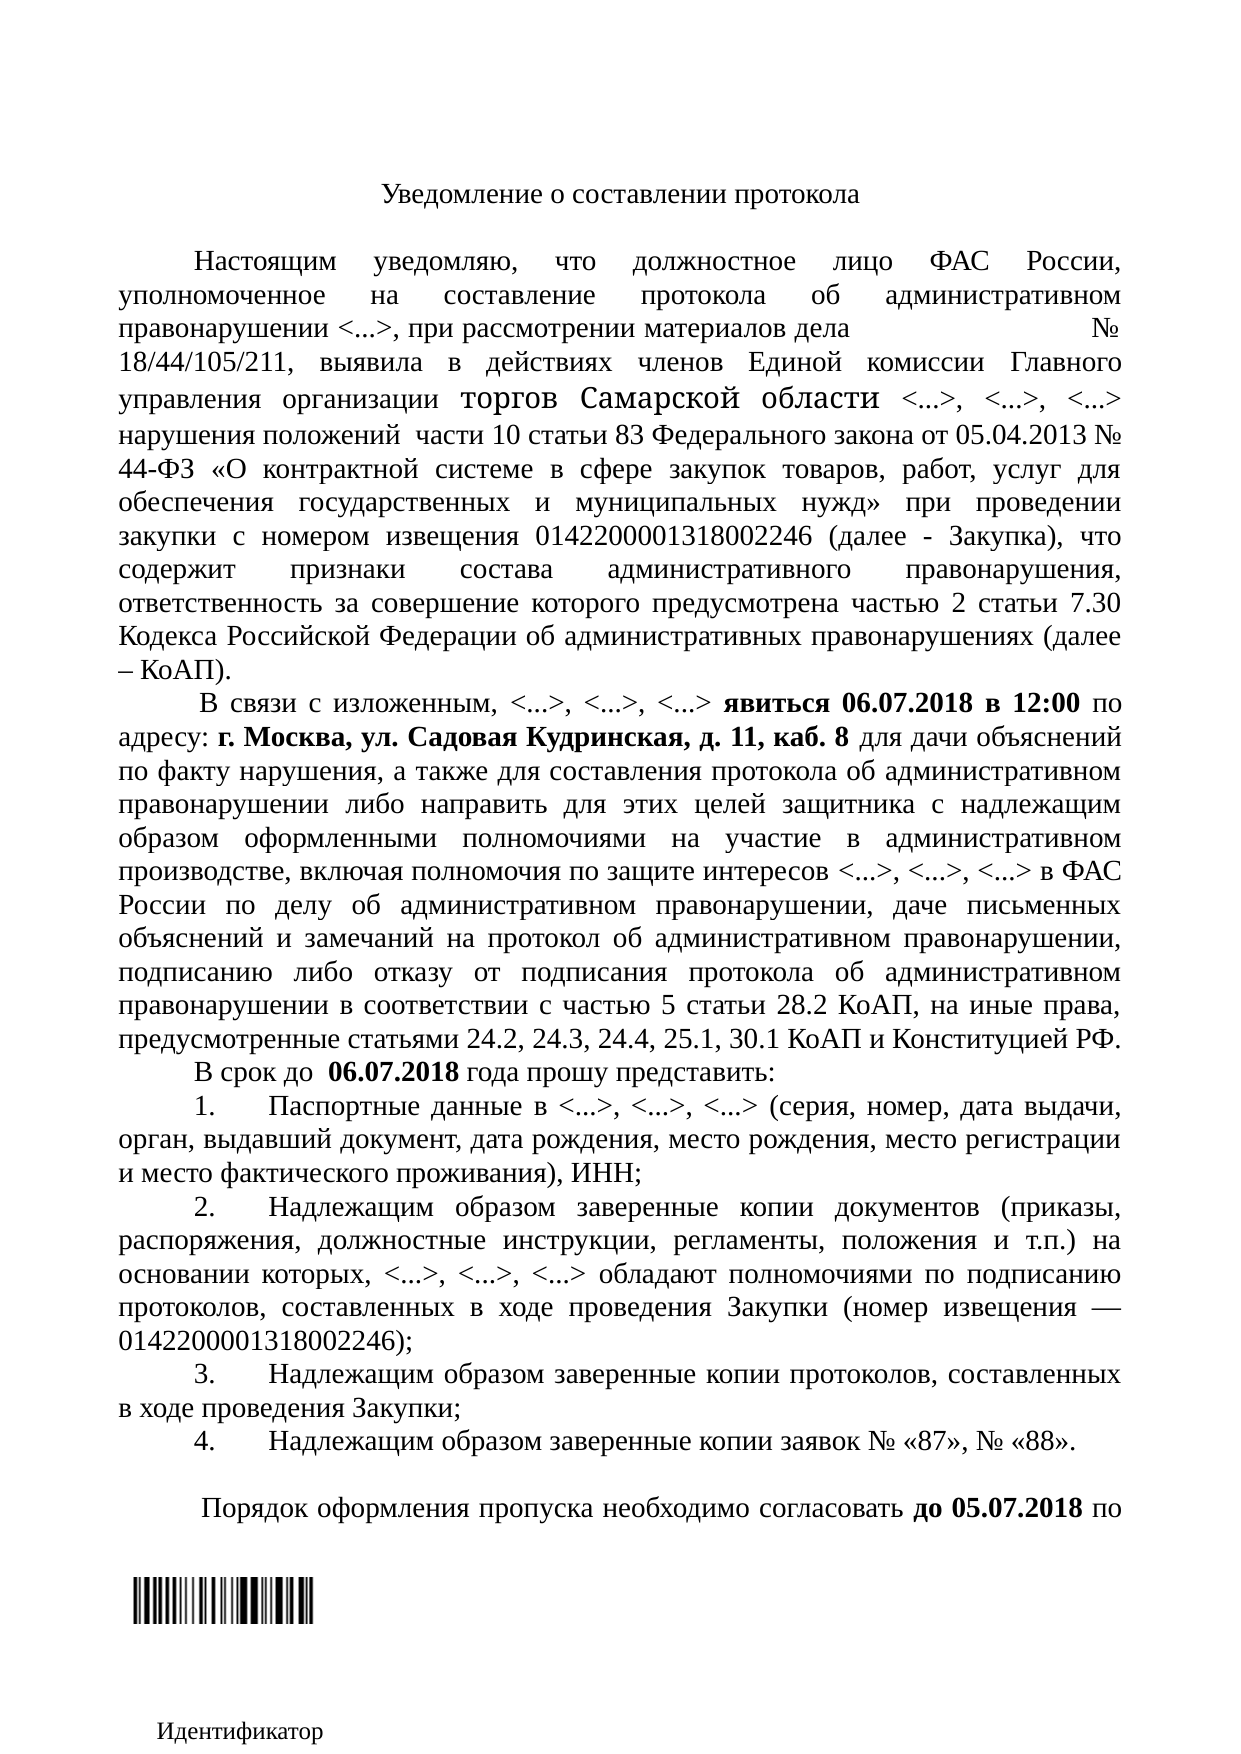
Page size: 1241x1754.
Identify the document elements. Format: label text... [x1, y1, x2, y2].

text В срок до 06.07.2018 года прошу представить: [118, 1054, 1122, 1088]
text В связи с изложенным, <...>, <...>, <...> явиться 06.07.2018 в 12:00 по адресу: г. Москва, ул. Садовая Кудринская, д. 11, каб. 8 для дачи объяснений по факту нарушения, а также для составления протокола об административном правонарушении либо направить для этих целей защитника с надлежащим образом оформленными полномочиями на участие в административном производстве, включая полномочия по защите интересов <...>, <...>, <...> в ФАС России по делу об административном правонарушении, даче письменных объяснений и замечаний на протокол об административном правонарушении, подписанию либо отказу от подписания протокола об административном правонарушении в соответствии с частью 5 статьи 28.2 КоАП, на иные права, предусмотренные статьями 24.2, 24.3, 24.4, 25.1, 30.1 КоАП и Конституцией РФ. [118, 686, 1122, 1054]
list Паспортные данные в <...>, <...>, <...> (серия, номер, дата выдачи, орган, выдавший документ, дата рождения, место рождения, место регистрации и место фактического проживания), ИНН; [118, 1088, 1122, 1189]
text Уведомление о составлении протокола [118, 176, 1122, 210]
list Надлежащим образом заверенные копии протоколов, составленных в ходе проведения Закупки; [118, 1356, 1122, 1423]
text Порядок оформления пропуска необходимо согласовать до 05.07.2018 по [118, 1491, 1122, 1524]
text Настоящим уведомляю, что должностное лицо ФАС России, уполномоченное на составление протокола об административном правонарушении <...>, при рассмотрении материалов дела № 18/44/105/211, выявила в действиях членов Единой комиссии Главного управления организации торгов Самарской области <...>, <...>, <...> нарушения положений части 10 статьи 83 Федерального закона от 05.04.2013 № 44-ФЗ «О контрактной системе в сфере закупок товаров, работ, услуг для обеспечения государственных и муниципальных нужд» при проведении закупки с номером извещения 0142200001318002246 (далее - Закупка), что содержит признаки состава административного правонарушения, ответственность за совершение которого предусмотрена частью 2 статьи 7.30 Кодекса Российской Федерации об административных правонарушениях (далее – КоАП). [118, 243, 1122, 686]
list Надлежащим образом заверенные копии заявок № «87», № «88». [118, 1423, 1122, 1457]
list Надлежащим образом заверенные копии документов (приказы, распоряжения, должностные инструкции, регламенты, положения и т.п.) на основании которых, <...>, <...>, <...> обладают полномочиями по подписанию протоколов, составленных в ходе проведения Закупки (номер извещения — 0142200001318002246); [118, 1189, 1122, 1356]
picture [118, 1577, 331, 1624]
